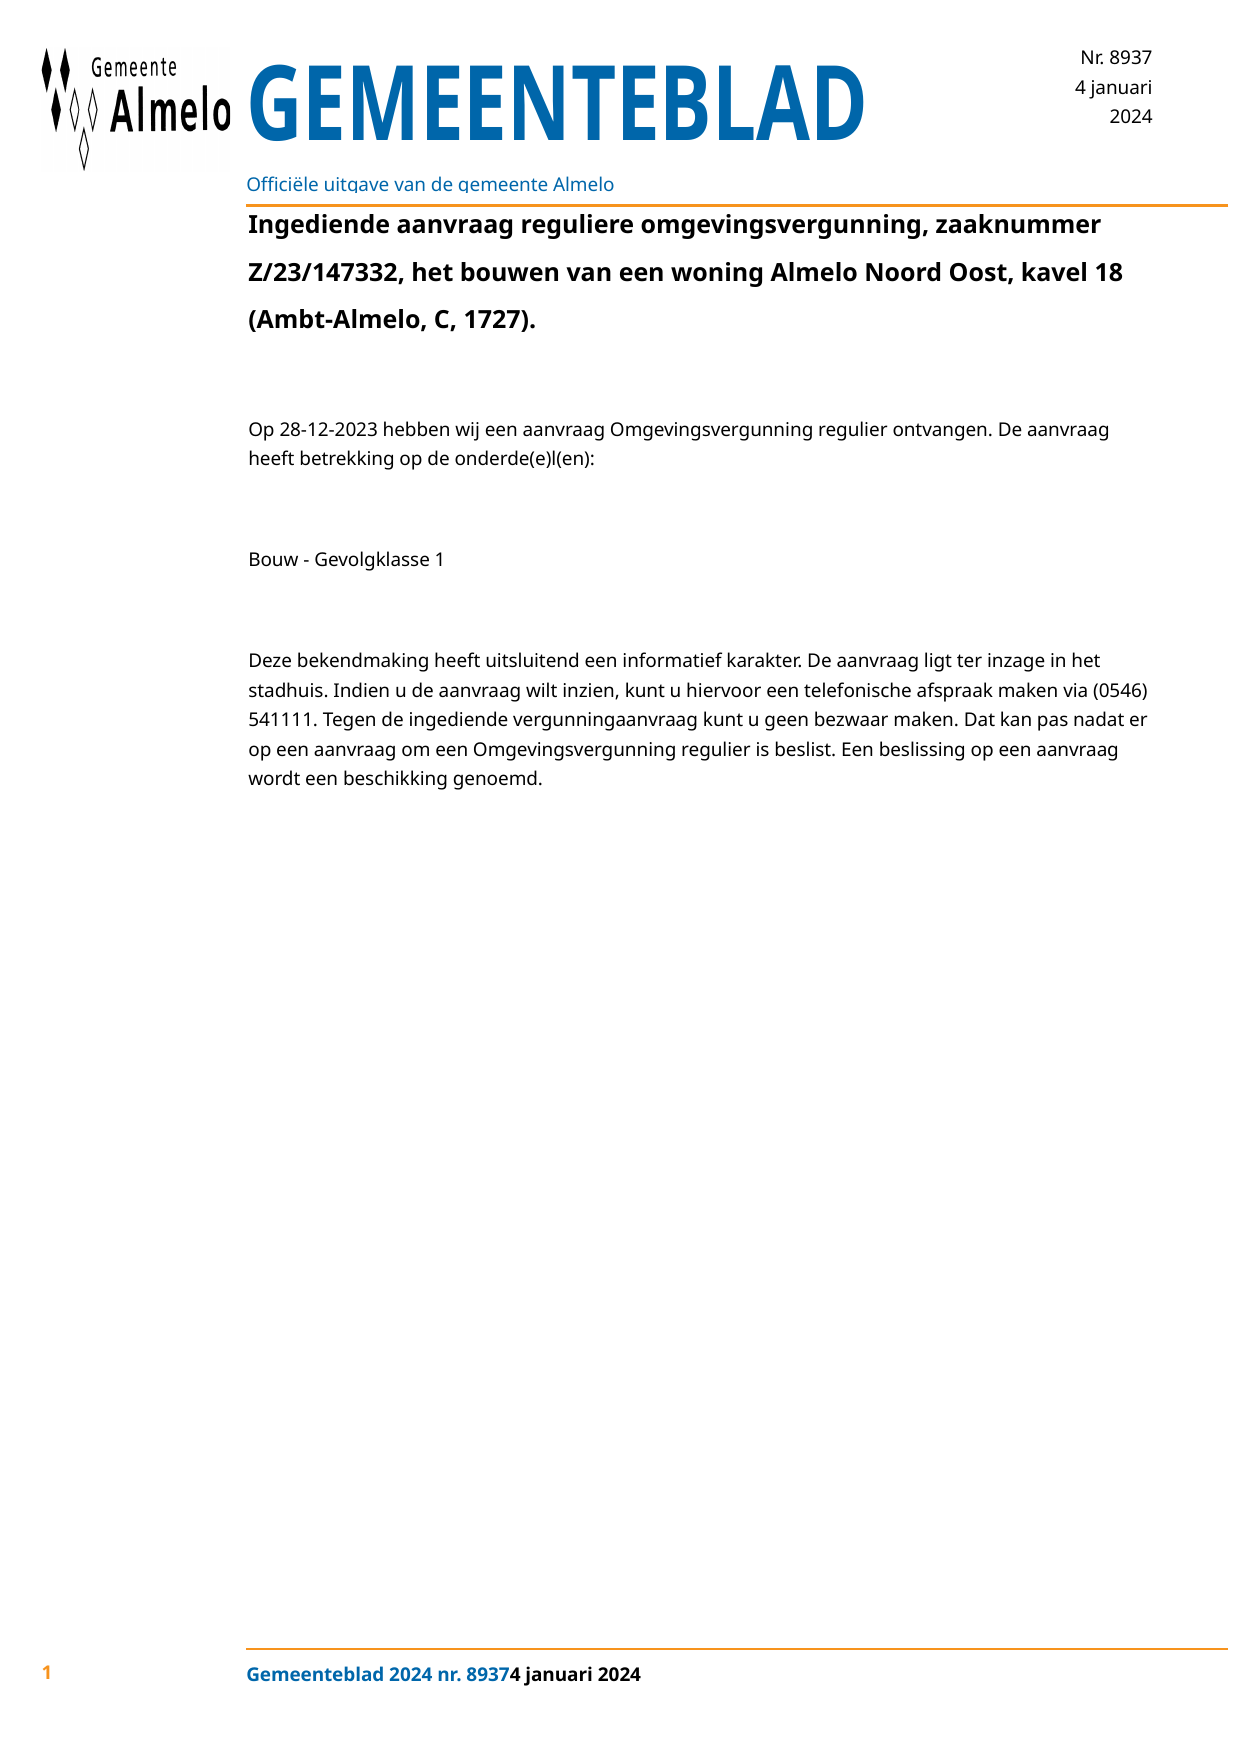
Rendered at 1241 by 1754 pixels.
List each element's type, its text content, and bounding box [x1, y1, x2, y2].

text Ingediende aanvraag reguliere omgevingsvergunning, zaaknummer Z/23/147332, het bouwen van een woning Almelo Noord Oost, kavel 18 (Ambt-Almelo, C, 1727). [248, 207, 1152, 336]
text Bouw - Gevolgklasse 1 [248, 546, 1152, 572]
text Deze bekendmaking heeft uitsluitend een informatief karakter. De aanvraag ligt ter inzage in het stadhuis. Indien u de aanvraag wilt inzien, kunt u hiervoor een telefonische afspraak maken via (0546) 541111. Tegen de ingediende vergunningaanvraag kunt u geen bezwaar maken. Dat kan pas nadat er op een aanvraag om een Omgevingsvergunning regulier is beslist. Een beslissing op een aanvraag wordt een beschikking genoemd. [248, 647, 1152, 791]
text Op 28-12-2023 hebben wij een aanvraag Omgevingsvergunning regulier ontvangen. De aanvraag heeft betrekking op de onderde(e)l(en): [248, 416, 1152, 471]
picture [41, 47, 231, 172]
